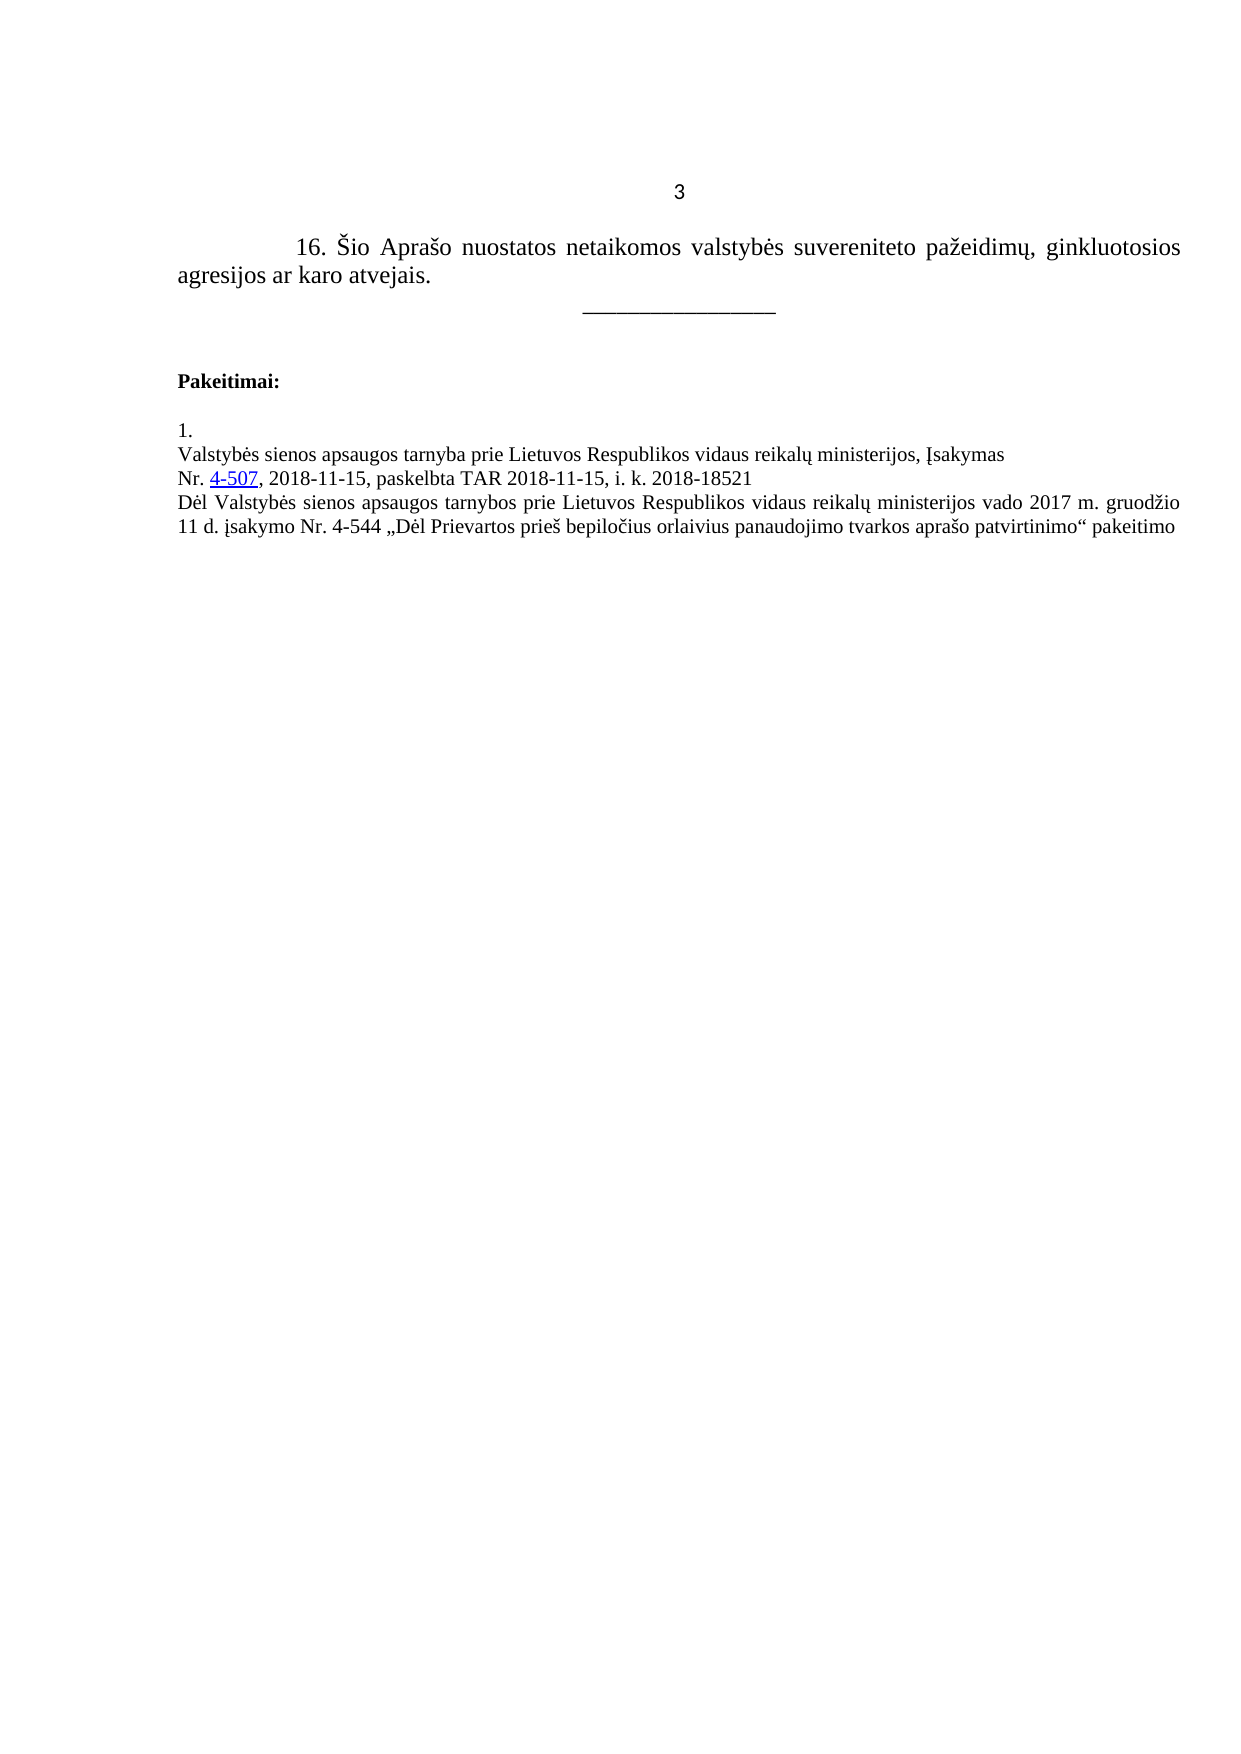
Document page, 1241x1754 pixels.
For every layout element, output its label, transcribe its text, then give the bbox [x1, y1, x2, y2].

text Pakeitimai: [177, 369, 1181, 393]
text Valstybės sienos apsaugos tarnyba prie Lietuvos Respublikos vidaus reikalų ministerijos, Įsakymas [177, 442, 1181, 466]
text 1. [177, 417, 1181, 442]
text Nr. 4-507, 2018-11-15, paskelbta TAR 2018-11-15, i. k. 2018-18521 [177, 466, 1181, 490]
text 16. Šio Aprašo nuostatos netaikomos valstybės suvereniteto pažeidimų, ginkluotosios agresijos ar karo atvejais. [177, 232, 1181, 289]
text Dėl Valstybės sienos apsaugos tarnybos prie Lietuvos Respublikos vidaus reikalų ministerijos vado 2017 m. gruodžio 11 d. įsakymo Nr. 4-544 „Dėl Prievartos prieš bepiločius orlaivius panaudojimo tvarkos aprašo patvirtinimo“ pakeitimo [177, 490, 1181, 538]
text _________________ [177, 289, 1181, 317]
